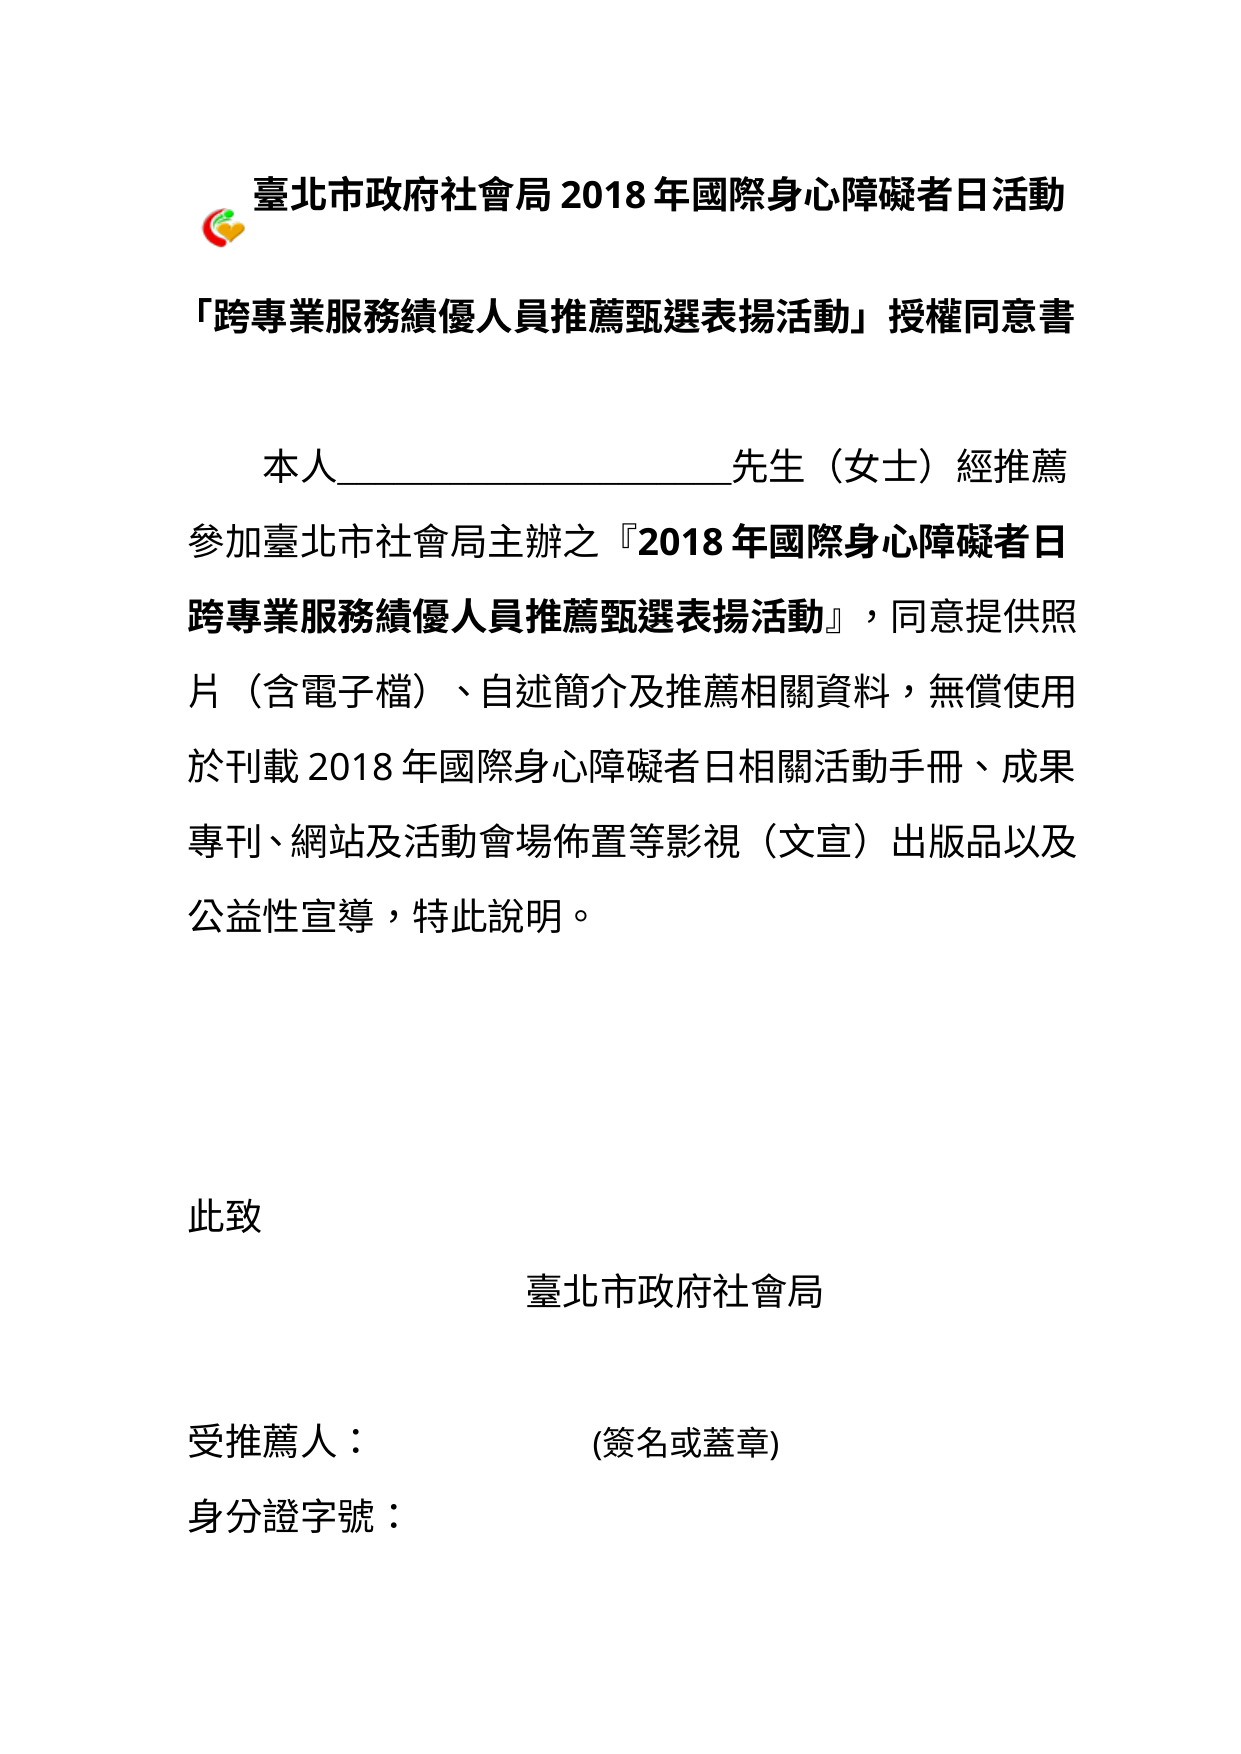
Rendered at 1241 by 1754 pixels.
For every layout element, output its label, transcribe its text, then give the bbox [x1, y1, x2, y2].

text 身分證字號： [187, 1477, 1078, 1552]
text 臺北市政府社會局 [187, 1252, 1078, 1327]
text 「跨專業服務績優人員推薦甄選表揚活動」授權同意書 [173, 277, 1078, 352]
text 受推薦人： (簽名或蓋章) [187, 1402, 1078, 1477]
text 本人_____________________先生（女士）經推薦參加臺北市社會局主辦之『2018年國際身心障礙者日跨專業服務績優人員推薦甄選表揚活動』，同意提供照片（含電子檔）、自述簡介及推薦相關資料，無償使用於刊載2018年國際身心障礙者日相關活動手冊、成果專刊、網站及活動會場佈置等影視（文宣）出版品以及公益性宣導，特此說明。 [187, 427, 1078, 952]
picture [199, 208, 253, 252]
text 臺北市政府社會局2018年國際身心障礙者日活動 [187, 164, 1078, 277]
text 此致 [187, 1177, 1078, 1252]
